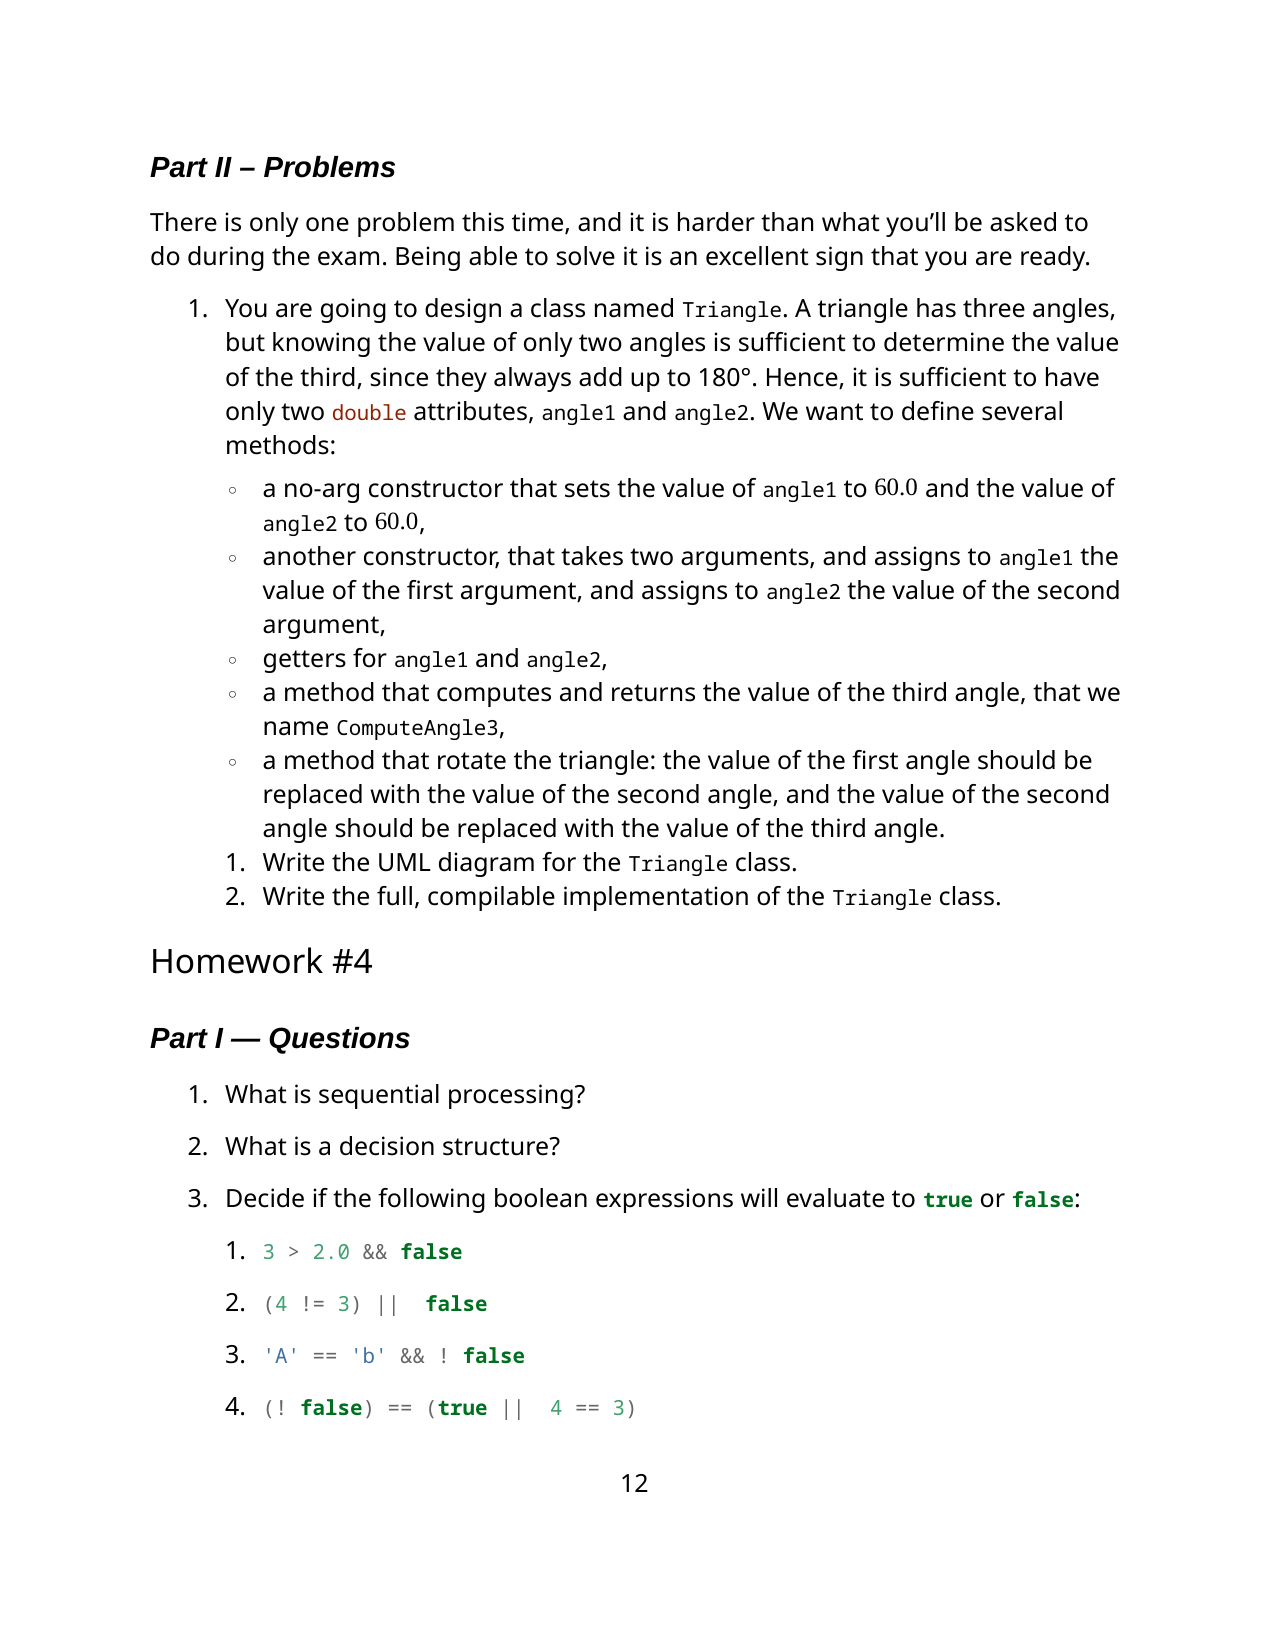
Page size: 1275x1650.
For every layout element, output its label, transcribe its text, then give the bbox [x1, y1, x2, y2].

list getters for angle1 and angle2, [225, 641, 1125, 675]
list You are going to design a class named Triangle. A triangle has three angles, but knowing the value of only two angles is sufficient to determine the value of the third, since they always add up to 180°. Hence, it is sufficient to have only two double attributes, angle1 and angle2. We want to define several methods: [187, 291, 1125, 461]
list a method that computes and returns the value of the third angle, that we name ComputeAngle3, [225, 675, 1125, 743]
list Write the UML diagram for the Triangle class. [225, 845, 1125, 879]
list (4 != 3) || false [225, 1284, 1125, 1318]
list (! false) == (true || 4 == 3) [225, 1388, 1125, 1422]
list What is sequential processing? [187, 1076, 1125, 1110]
list Decide if the following boolean expressions will evaluate to true or false: [187, 1180, 1125, 1214]
text There is only one problem this time, and it is harder than what you’ll be asked to do during the exam. Being able to solve it is an excellent sign that you are ready. [150, 205, 1125, 273]
list Write the full, compilable implementation of the Triangle class. [225, 879, 1125, 913]
list What is a decision structure? [187, 1128, 1125, 1162]
list a no-arg constructor that sets the value of angle1 to and the value of angle2 to , [225, 470, 1125, 538]
list 3 > 2.0 && false [225, 1232, 1125, 1266]
subtitle Part I — Questions [150, 1021, 1125, 1055]
list another constructor, that takes two arguments, and assigns to angle1 the value of the first argument, and assigns to angle2 the value of the second argument, [225, 538, 1125, 641]
list 'A' == 'b' && ! false [225, 1336, 1125, 1370]
subtitle Part II – Problems [150, 150, 1125, 183]
list a method that rotate the triangle: the value of the first angle should be replaced with the value of the second angle, and the value of the second angle should be replaced with the value of the third angle. [225, 743, 1125, 845]
subtitle Homework #4 [150, 938, 1125, 984]
